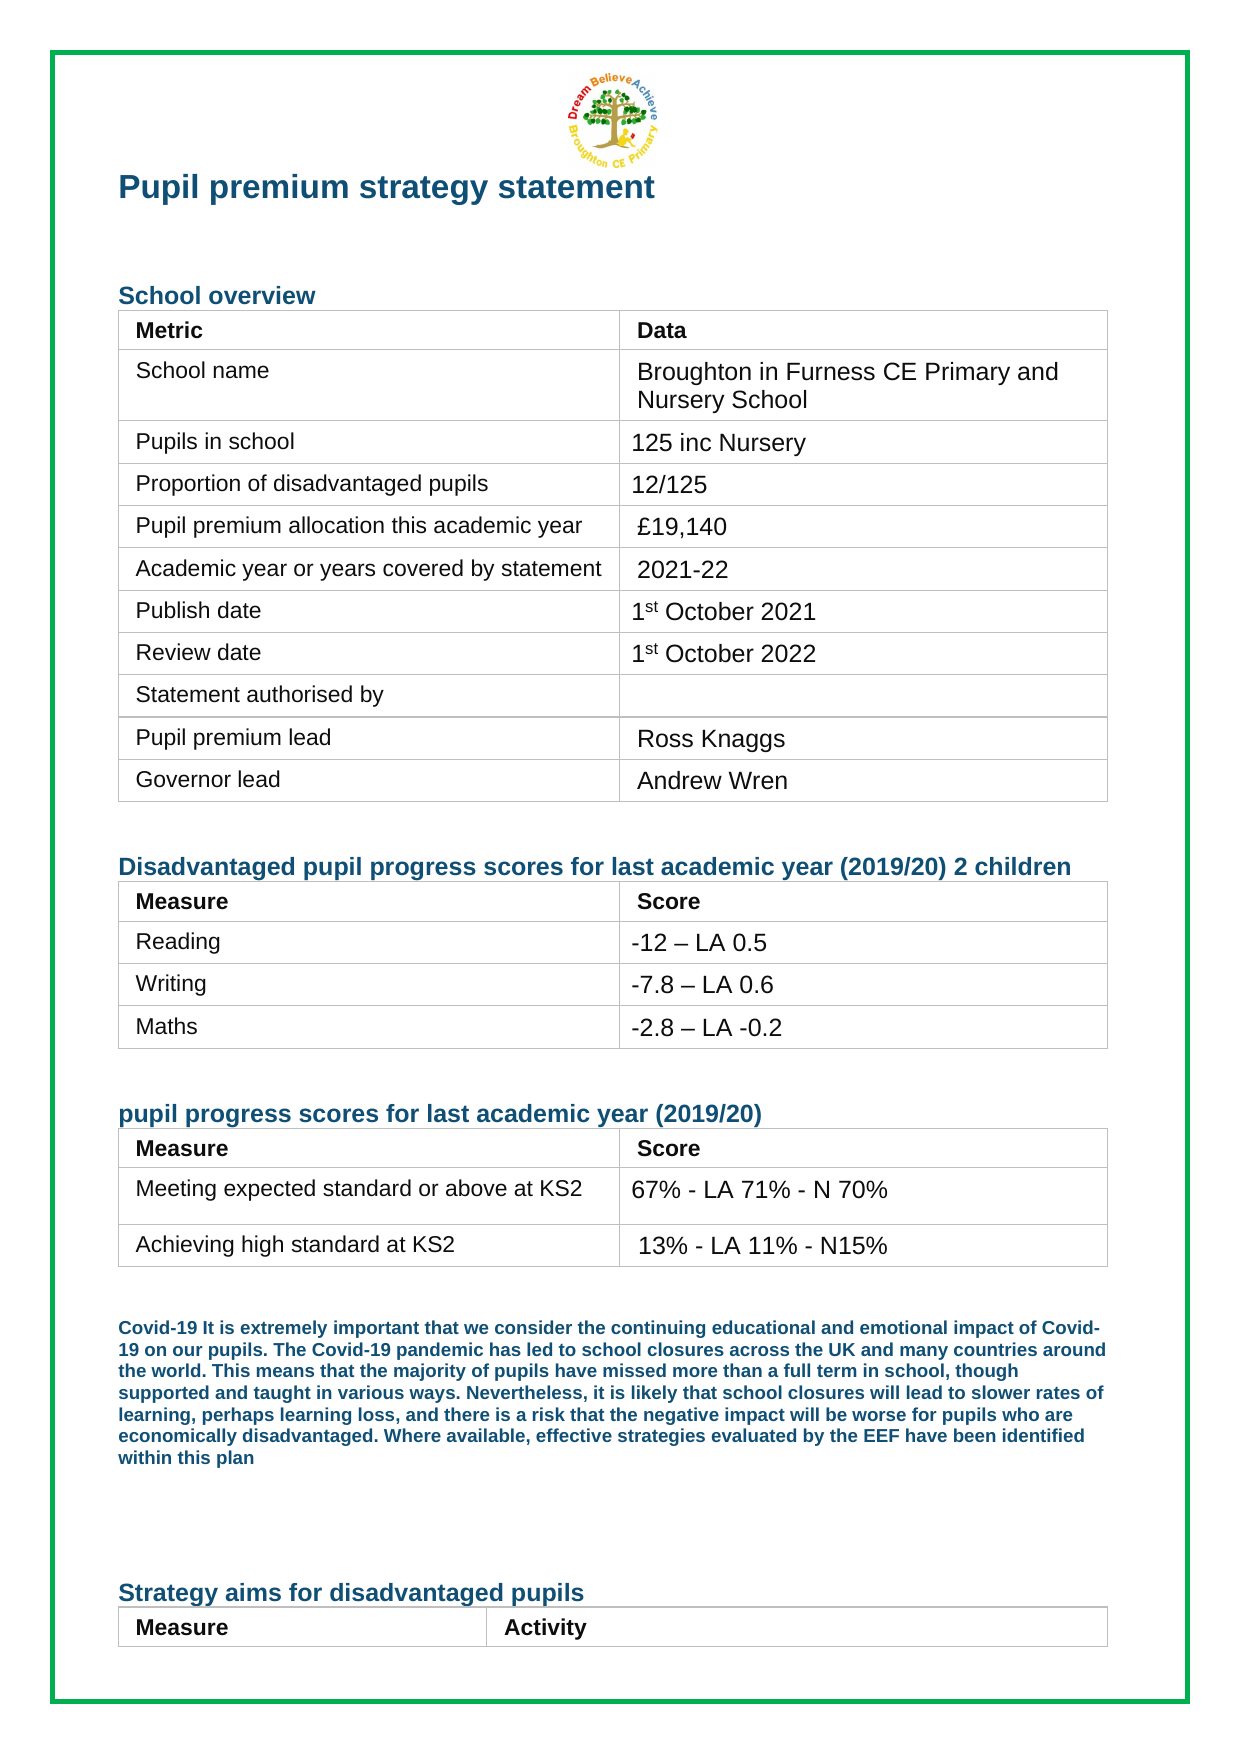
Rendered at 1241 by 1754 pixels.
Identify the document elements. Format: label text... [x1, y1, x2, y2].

table_cell School name [119, 350, 619, 420]
table_cell 1st October 2022 [620, 633, 1107, 674]
table_cell Publish date [119, 591, 619, 632]
table_cell [620, 675, 1107, 716]
subtitle Disadvantaged pupil progress scores for last academic year (2019/20) 2 children [118, 852, 1107, 881]
table_cell Governor lead [119, 760, 619, 801]
table_cell 1st October 2021 [620, 591, 1107, 632]
subtitle Strategy aims for disadvantaged pupils [118, 1578, 1107, 1606]
table_header Metric [119, 311, 619, 349]
subtitle pupil progress scores for last academic year (2019/20) [118, 1099, 1107, 1127]
table_cell Academic year or years covered by statement [119, 548, 619, 589]
table_cell Maths [119, 1006, 619, 1048]
subtitle Covid-19 It is extremely important that we consider the continuing educational and emotional impact of Covid-19 on our pupils. The Covid-19 pandemic has led to school closures across the UK and many countries around the world. This means that the majority of pupils have missed more than a full term in school, though supported and taught in various ways. Nevertheless, it is likely that school closures will lead to slower rates of learning, perhaps learning loss, and there is a risk that the negative impact will be worse for pupils who are economically disadvantaged. Where available, effective strategies evaluated by the EEF have been identified within this plan [118, 1317, 1107, 1468]
table_cell Meeting expected standard or above at KS2 [119, 1168, 619, 1224]
table_cell Statement authorised by [119, 675, 619, 716]
table_cell 67% - LA 71% - N 70% [620, 1168, 1107, 1224]
table_cell Review date [119, 633, 619, 674]
table_header Score [620, 882, 1107, 921]
table_cell Ross Knaggs [620, 718, 1107, 759]
table_header Measure [119, 1129, 619, 1167]
table_cell 2021-22 [620, 548, 1107, 589]
table_cell Andrew Wren [620, 760, 1107, 801]
subtitle School overview [118, 281, 1107, 309]
table_cell Broughton in Furness CE Primary and Nursery School [620, 350, 1107, 420]
table_cell Achieving high standard at KS2 [119, 1225, 619, 1266]
table_cell Writing [119, 964, 619, 1005]
table_header Score [620, 1129, 1107, 1167]
table_cell Reading [119, 922, 619, 963]
table_cell -12 – LA 0.5 [620, 922, 1107, 963]
table_cell Pupil premium lead [119, 718, 619, 759]
table_cell Pupils in school [119, 421, 619, 463]
table_header Data [620, 311, 1107, 349]
subtitle Pupil premium strategy statement [118, 167, 1107, 206]
table_cell 125 inc Nursery [620, 421, 1107, 463]
table_cell £19,140 [620, 506, 1107, 547]
table_cell -2.8 – LA -0.2 [620, 1006, 1107, 1048]
table_cell 13% - LA 11% - N15% [620, 1225, 1107, 1266]
table_header Activity [487, 1608, 1107, 1646]
table_header Measure [119, 1608, 486, 1646]
table_cell -7.8 – LA 0.6 [620, 964, 1107, 1005]
table_header Measure [119, 882, 619, 921]
table_cell Pupil premium allocation this academic year [119, 506, 619, 547]
table_cell Proportion of disadvantaged pupils [119, 464, 619, 505]
table_cell 12/125 [620, 464, 1107, 505]
